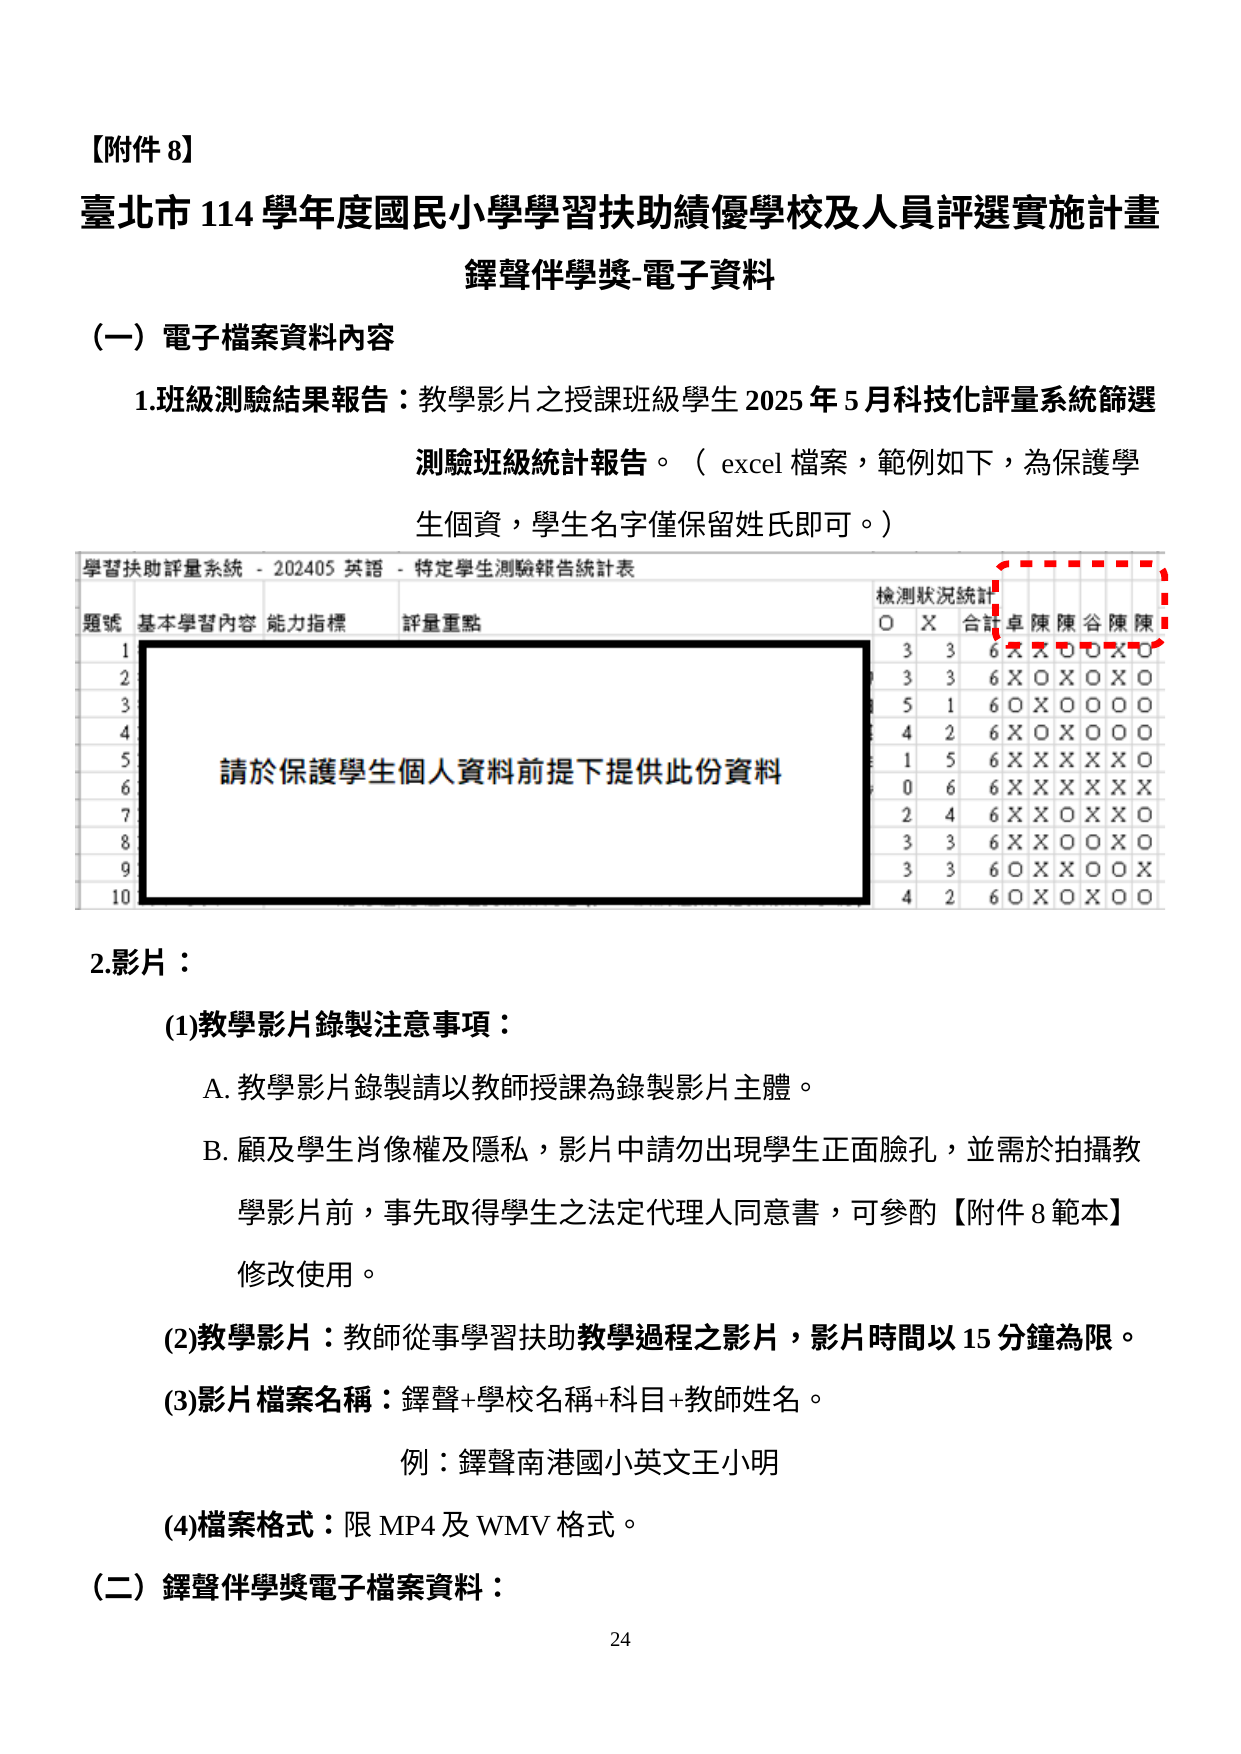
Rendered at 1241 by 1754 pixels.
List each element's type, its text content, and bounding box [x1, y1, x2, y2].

text (2)教學影片：教師從事學習扶助教學過程之影片，影片時間以15分鐘為限。 [164, 1294, 1165, 1356]
text (4)檔案格式：限MP4及WMV格式。 [164, 1481, 1165, 1544]
text 【附件8】 [75, 126, 1165, 169]
list 顧及學生肖像權及隱私，影片中請勿出現學生正面臉孔，並需於拍攝教學影片前，事先取得學生之法定代理人同意書，可參酌【附件8範本】修改使用。 [202, 1106, 1165, 1294]
text 例：鐸聲南港國小英文王小明 [400, 1419, 1165, 1481]
text 1.班級測驗結果報告：教學影片之授課班級學生2025年5月科技化評量系統篩選測驗班級統計報告。（ excel 檔案，範例如下，為保護學生個資，學生名字僅保留姓氏即可。） [134, 356, 1165, 544]
list 教學影片錄製請以教師授課為錄製影片主體。 [202, 1044, 1165, 1106]
text （二）鐸聲伴學獎電子檔案資料： [75, 1544, 1165, 1606]
text [75, 544, 1165, 551]
text (3)影片檔案名稱：鐸聲+學校名稱+科目+教師姓名。 [163, 1356, 1165, 1419]
text 2.影片： [75, 910, 1165, 981]
text 鐸聲伴學獎-電子資料 [75, 231, 1165, 294]
text (1)教學影片錄製注意事項： [164, 981, 1165, 1044]
text 臺北市114學年度國民小學學習扶助績優學校及人員評選實施計畫 [75, 169, 1165, 231]
text （一）電子檔案資料內容 [75, 294, 1165, 356]
